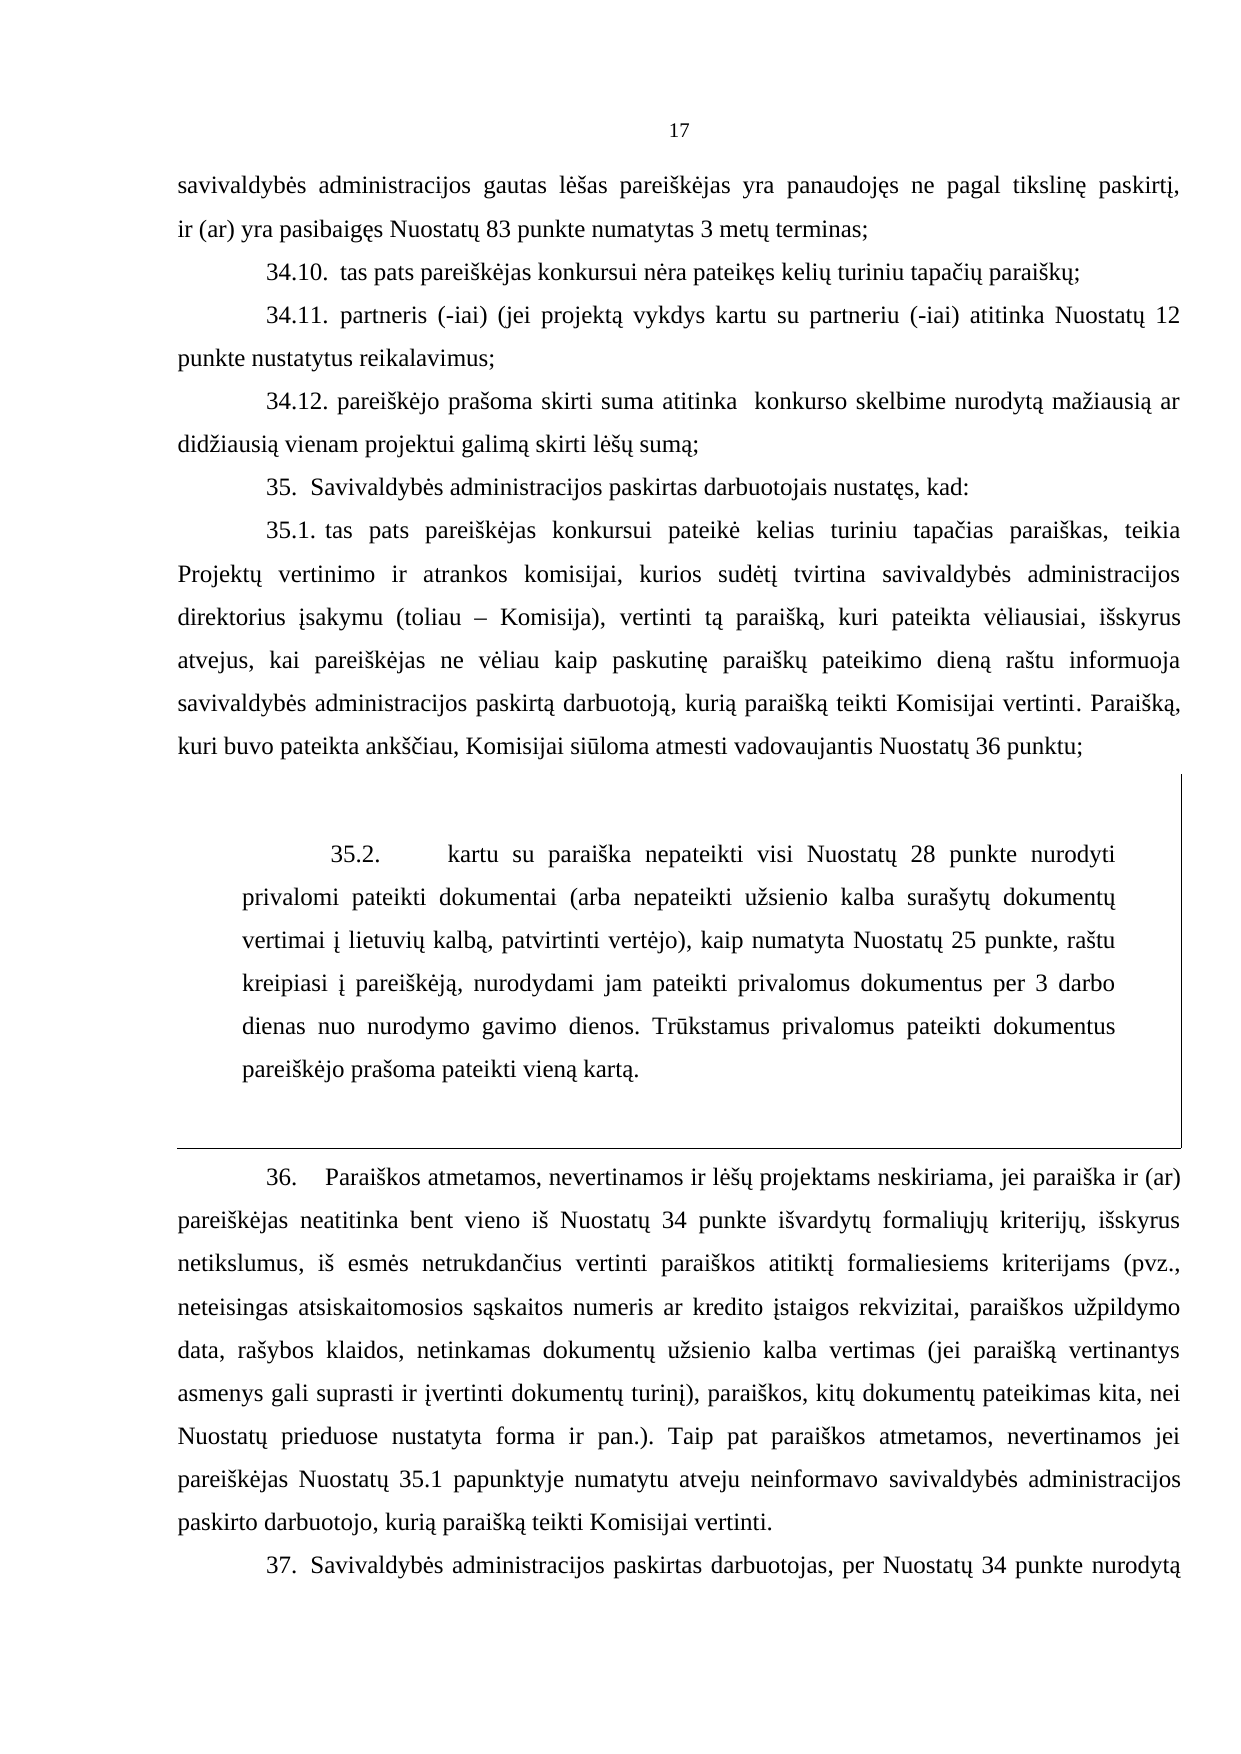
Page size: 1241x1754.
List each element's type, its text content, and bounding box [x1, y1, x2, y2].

text 34.12. pareiškėjo prašoma skirti suma atitinka konkurso skelbime nurodytą mažiausią ar didžiausią vienam projektui galimą skirti lėšų sumą; [177, 386, 1181, 458]
text 36. Paraiškos atmetamos, nevertinamos ir lėšų projektams neskiriama, jei paraiška ir (ar) pareiškėjas neatitinka bent vieno iš Nuostatų 34 punkte išvardytų formaliųjų kriterijų, išskyrus netikslumus, iš esmės netrukdančius vertinti paraiškos atitiktį formaliesiems kriterijams (pvz., neteisingas atsiskaitomosios sąskaitos numeris ar kredito įstaigos rekvizitai, paraiškos užpildymo data, rašybos klaidos, netinkamas dokumentų užsienio kalba vertimas (jei paraišką vertinantys asmenys gali suprasti ir įvertinti dokumentų turinį), paraiškos, kitų dokumentų pateikimas kita, nei Nuostatų prieduose nustatyta forma ir pan.). Taip pat paraiškos atmetamos, nevertinamos jei pareiškėjas Nuostatų 35.1 papunktyje numatytu atveju neinformavo savivaldybės administracijos paskirto darbuotojo, kurią paraišką teikti Komisijai vertinti. [177, 1162, 1181, 1536]
text 35.2. kartu su paraiška nepateikti visi Nuostatų 28 punkte nurodyti privalomi pateikti dokumentai (arba nepateikti užsienio kalba surašytų dokumentų vertimai į lietuvių kalbą, patvirtinti vertėjo), kaip numatyta Nuostatų 25 punkte, raštu kreipiasi į pareiškėją, nurodydami jam pateikti privalomus dokumentus per 3 darbo dienas nuo nurodymo gavimo dienos. Trūkstamus privalomus pateikti dokumentus pareiškėjo prašoma pateikti vieną kartą. [177, 774, 1181, 1148]
text 35.1. tas pats pareiškėjas konkursui pateikė kelias turiniu tapačias paraiškas, teikia Projektų vertinimo ir atrankos komisijai, kurios sudėtį tvirtina savivaldybės administracijos direktorius įsakymu (toliau – Komisija), vertinti tą paraišką, kuri pateikta vėliausiai, išskyrus atvejus, kai pareiškėjas ne vėliau kaip paskutinę paraiškų pateikimo dieną raštu informuoja savivaldybės administracijos paskirtą darbuotoją, kurią paraišką teikti Komisijai vertinti. Paraišką, kuri buvo pateikta ankščiau, Komisijai siūloma atmesti vadovaujantis Nuostatų 36 punktu; [177, 516, 1181, 760]
text 35. Savivaldybės administracijos paskirtas darbuotojais nustatęs, kad: [177, 472, 1181, 501]
text savivaldybės administracijos gautas lėšas pareiškėjas yra panaudojęs ne pagal tikslinę paskirtį, ir (ar) yra pasibaigęs Nuostatų 83 punkte numatytas 3 metų terminas; [177, 171, 1181, 242]
text 34.10. tas pats pareiškėjas konkursui nėra pateikęs kelių turiniu tapačių paraiškų; [177, 257, 1181, 286]
text 34.11. partneris (-iai) (jei projektą vykdys kartu su partneriu (-iai) atitinka Nuostatų 12 punkte nustatytus reikalavimus; [177, 300, 1181, 372]
text 37. Savivaldybės administracijos paskirtas darbuotojas, per Nuostatų 34 punkte nurodytą [177, 1550, 1181, 1579]
